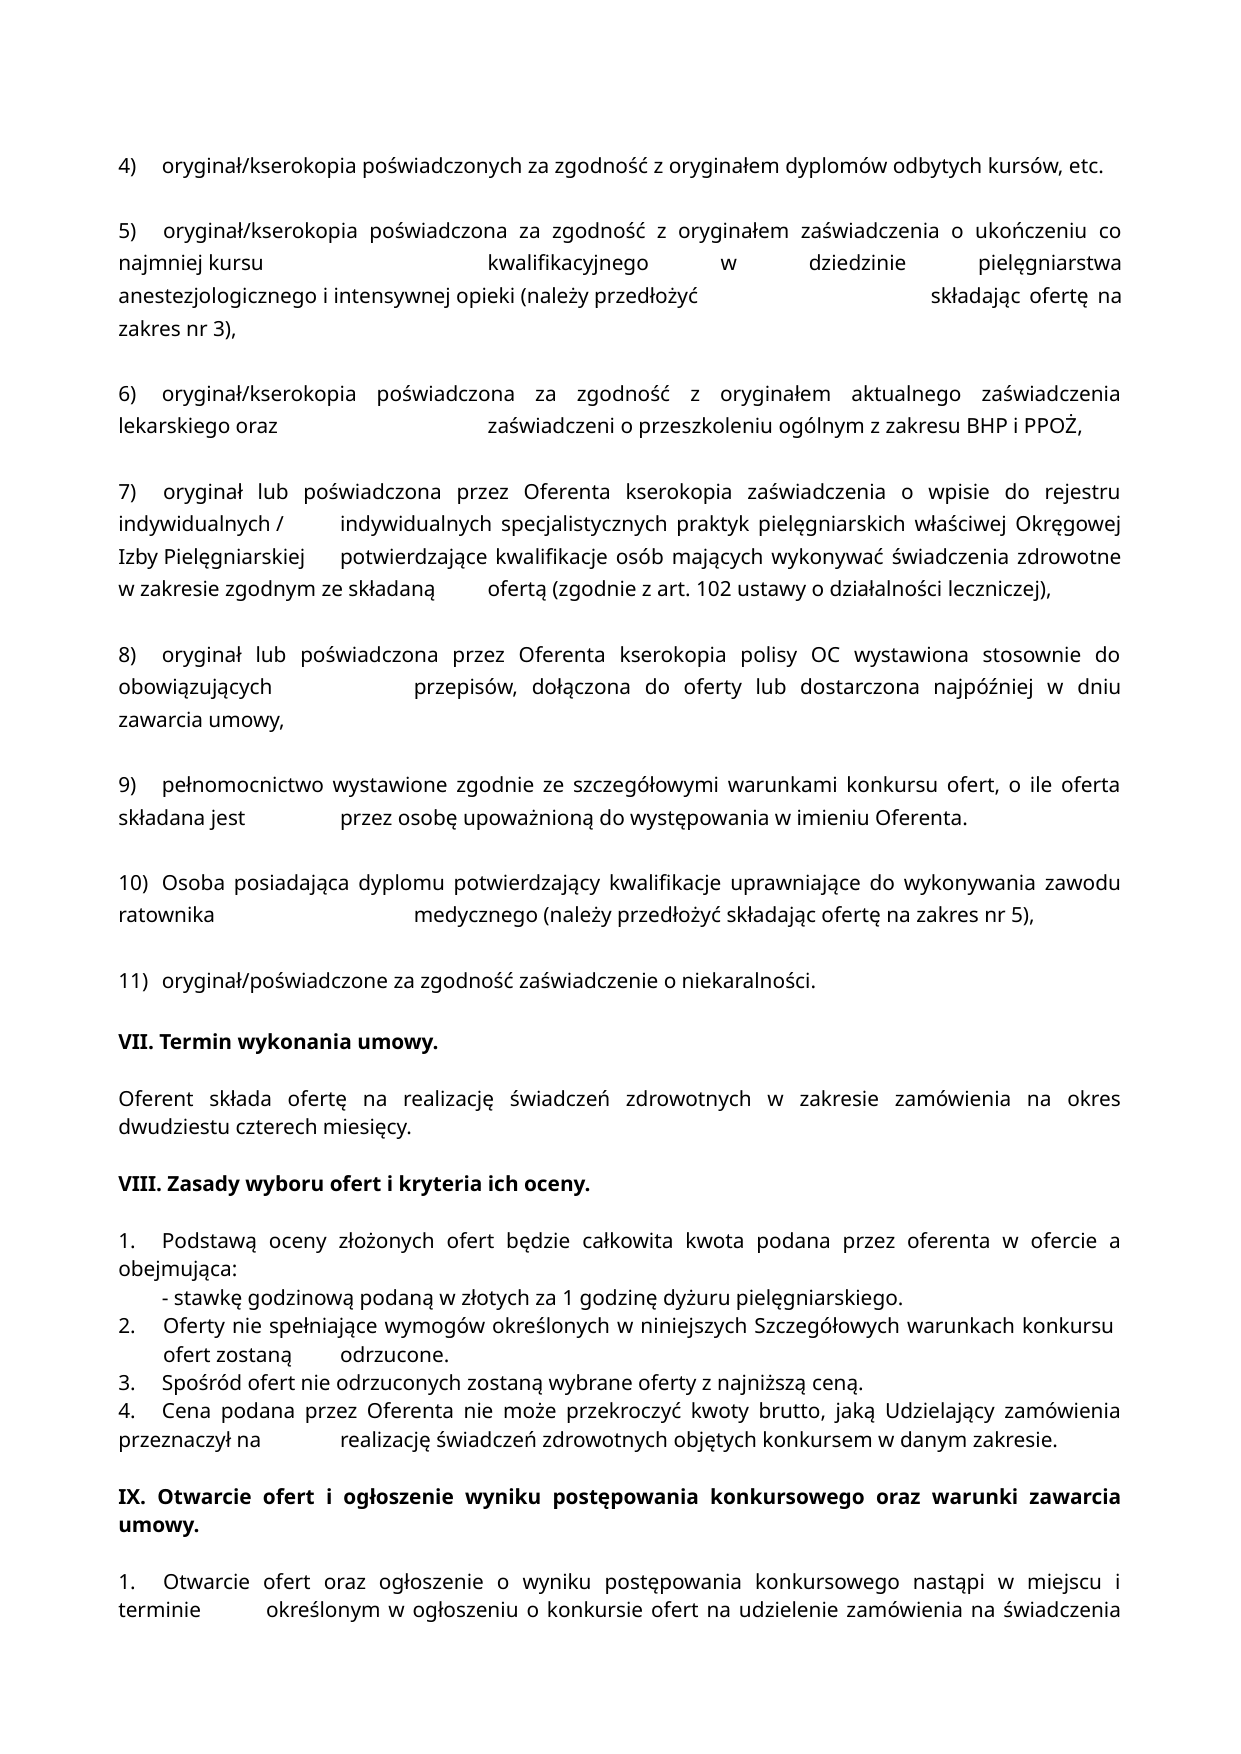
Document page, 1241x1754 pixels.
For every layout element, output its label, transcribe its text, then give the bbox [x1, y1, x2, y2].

text 4) oryginał/kserokopia poświadczonych za zgodność z oryginałem dyplomów odbytych kursów, etc. [118, 151, 1122, 179]
text 10) Osoba posiadająca dyplomu potwierdzający kwalifikacje uprawniające do wykonywania zawodu ratownika medycznego (należy przedłożyć składając ofertę na zakres nr 5), [118, 868, 1122, 929]
text 11) oryginał/poświadczone za zgodność zaświadczenie o niekaralności. [118, 966, 1122, 994]
text 3. Spośród ofert nie odrzuconych zostaną wybrane oferty z najniższą ceną. [118, 1368, 1122, 1397]
text Oferent składa ofertę na realizację świadczeń zdrowotnych w zakresie zamówienia na okres dwudziestu czterech miesięcy. [118, 1084, 1122, 1141]
text 1. Podstawą oceny złożonych ofert będzie całkowita kwota podana przez oferenta w ofercie a obejmująca: [118, 1226, 1122, 1283]
text 5) oryginał/kserokopia poświadczona za zgodność z oryginałem zaświadczenia o ukończeniu co najmniej kursu kwalifikacyjnego w dziedzinie pielęgniarstwa anestezjologicznego i intensywnej opieki (należy przedłożyć składając ofertę na zakres nr 3), [118, 216, 1122, 342]
text VIII. Zasady wyboru ofert i kryteria ich oceny. [118, 1169, 1122, 1197]
text 6) oryginał/kserokopia poświadczona za zgodność z oryginałem aktualnego zaświadczenia lekarskiego oraz zaświadczeni o przeszkoleniu ogólnym z zakresu BHP i PPOŻ, [118, 379, 1122, 440]
text - stawkę godzinową podaną w złotych za 1 godzinę dyżuru pielęgniarskiego. [118, 1283, 1122, 1311]
text 4. Cena podana przez Oferenta nie może przekroczyć kwoty brutto, jaką Udzielający zamówienia przeznaczył na realizację świadczeń zdrowotnych objętych konkursem w danym zakresie. [118, 1397, 1122, 1453]
text VII. Termin wykonania umowy. [118, 1027, 1122, 1055]
text 9) pełnomocnictwo wystawione zgodnie ze szczegółowymi warunkami konkursu ofert, o ile oferta składana jest przez osobę upoważnioną do występowania w imieniu Oferenta. [118, 770, 1122, 831]
text 2. Oferty nie spełniające wymogów określonych w niniejszych Szczegółowych warunkach konkursu ofert zostaną odrzucone. [118, 1311, 1122, 1368]
text 8) oryginał lub poświadczona przez Oferenta kserokopia polisy OC wystawiona stosownie do obowiązujących przepisów, dołączona do oferty lub dostarczona najpóźniej w dniu zawarcia umowy, [118, 640, 1122, 733]
text 1. Otwarcie ofert oraz ogłoszenie o wyniku postępowania konkursowego nastąpi w miejscu i terminie określonym w ogłoszeniu o konkursie ofert na udzielenie zamówienia na świadczenia [118, 1567, 1122, 1624]
text 7) oryginał lub poświadczona przez Oferenta kserokopia zaświadczenia o wpisie do rejestru indywidualnych / indywidualnych specjalistycznych praktyk pielęgniarskich właściwej Okręgowej Izby Pielęgniarskiej potwierdzające kwalifikacje osób mających wykonywać świadczenia zdrowotne w zakresie zgodnym ze składaną ofertą (zgodnie z art. 102 ustawy o działalności leczniczej), [118, 477, 1122, 603]
text IX. Otwarcie ofert i ogłoszenie wyniku postępowania konkursowego oraz warunki zawarcia umowy. [118, 1482, 1122, 1539]
